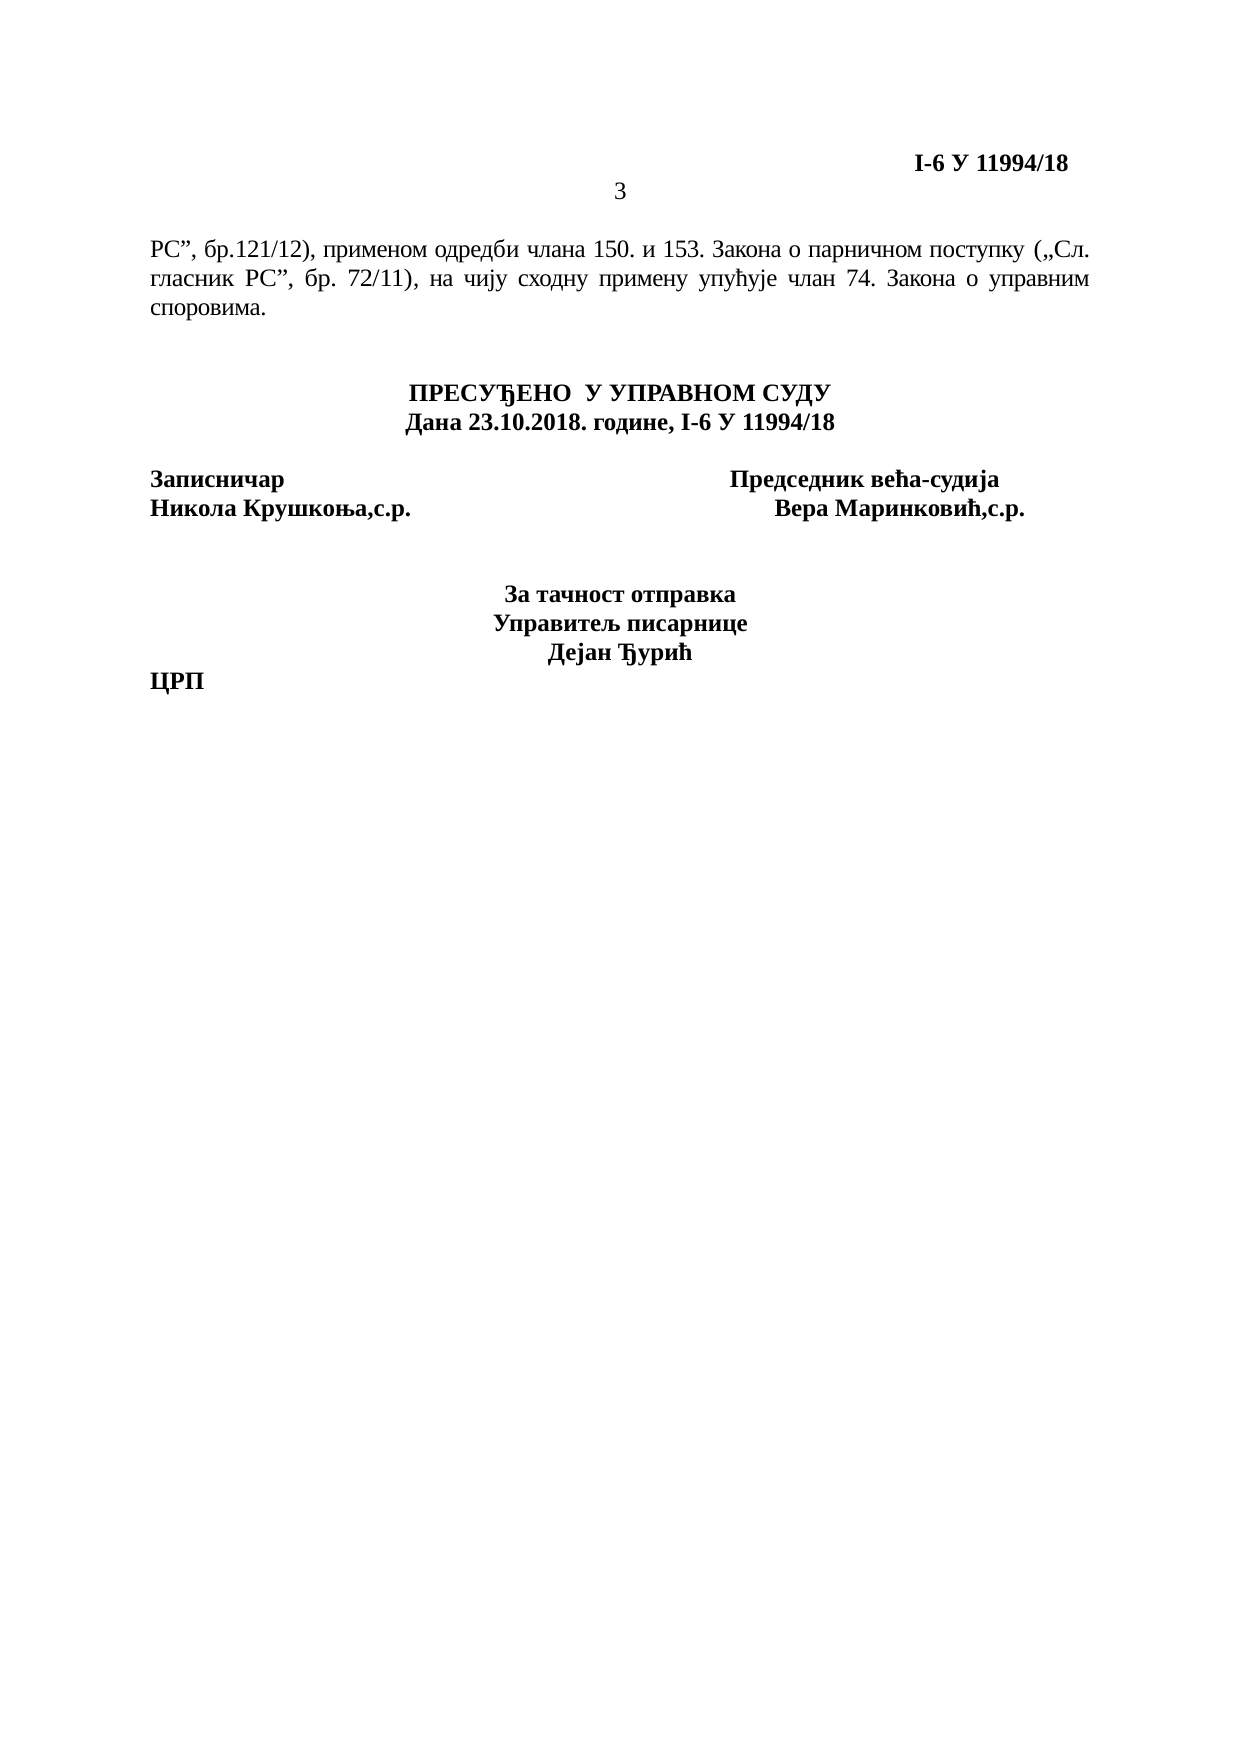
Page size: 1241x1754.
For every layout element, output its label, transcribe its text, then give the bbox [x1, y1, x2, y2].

text Управитељ писарнице [150, 608, 1090, 637]
text Никола Крушкоња,с.р. Вера Маринковић,с.р. [150, 493, 1090, 522]
text РС”, бр.121/12), применом одредби члана 150. и 153. Закона о парничном поступку („Сл. гласник РС”, бр. 72/11), на чију сходну примену упућује члан 74. Закона о управним споровима. [150, 234, 1090, 321]
text Дана 23.10.2018. године, I-6 У 11994/18 [150, 407, 1090, 436]
text Записничар Председник већа-судија [150, 464, 1090, 493]
text ПРЕСУЂЕНО У УПРАВНОМ СУДУ [150, 378, 1090, 407]
text За тачност отправка [150, 579, 1090, 608]
text ЦРП [150, 666, 1090, 694]
text Дејан Ђурић [150, 637, 1090, 666]
